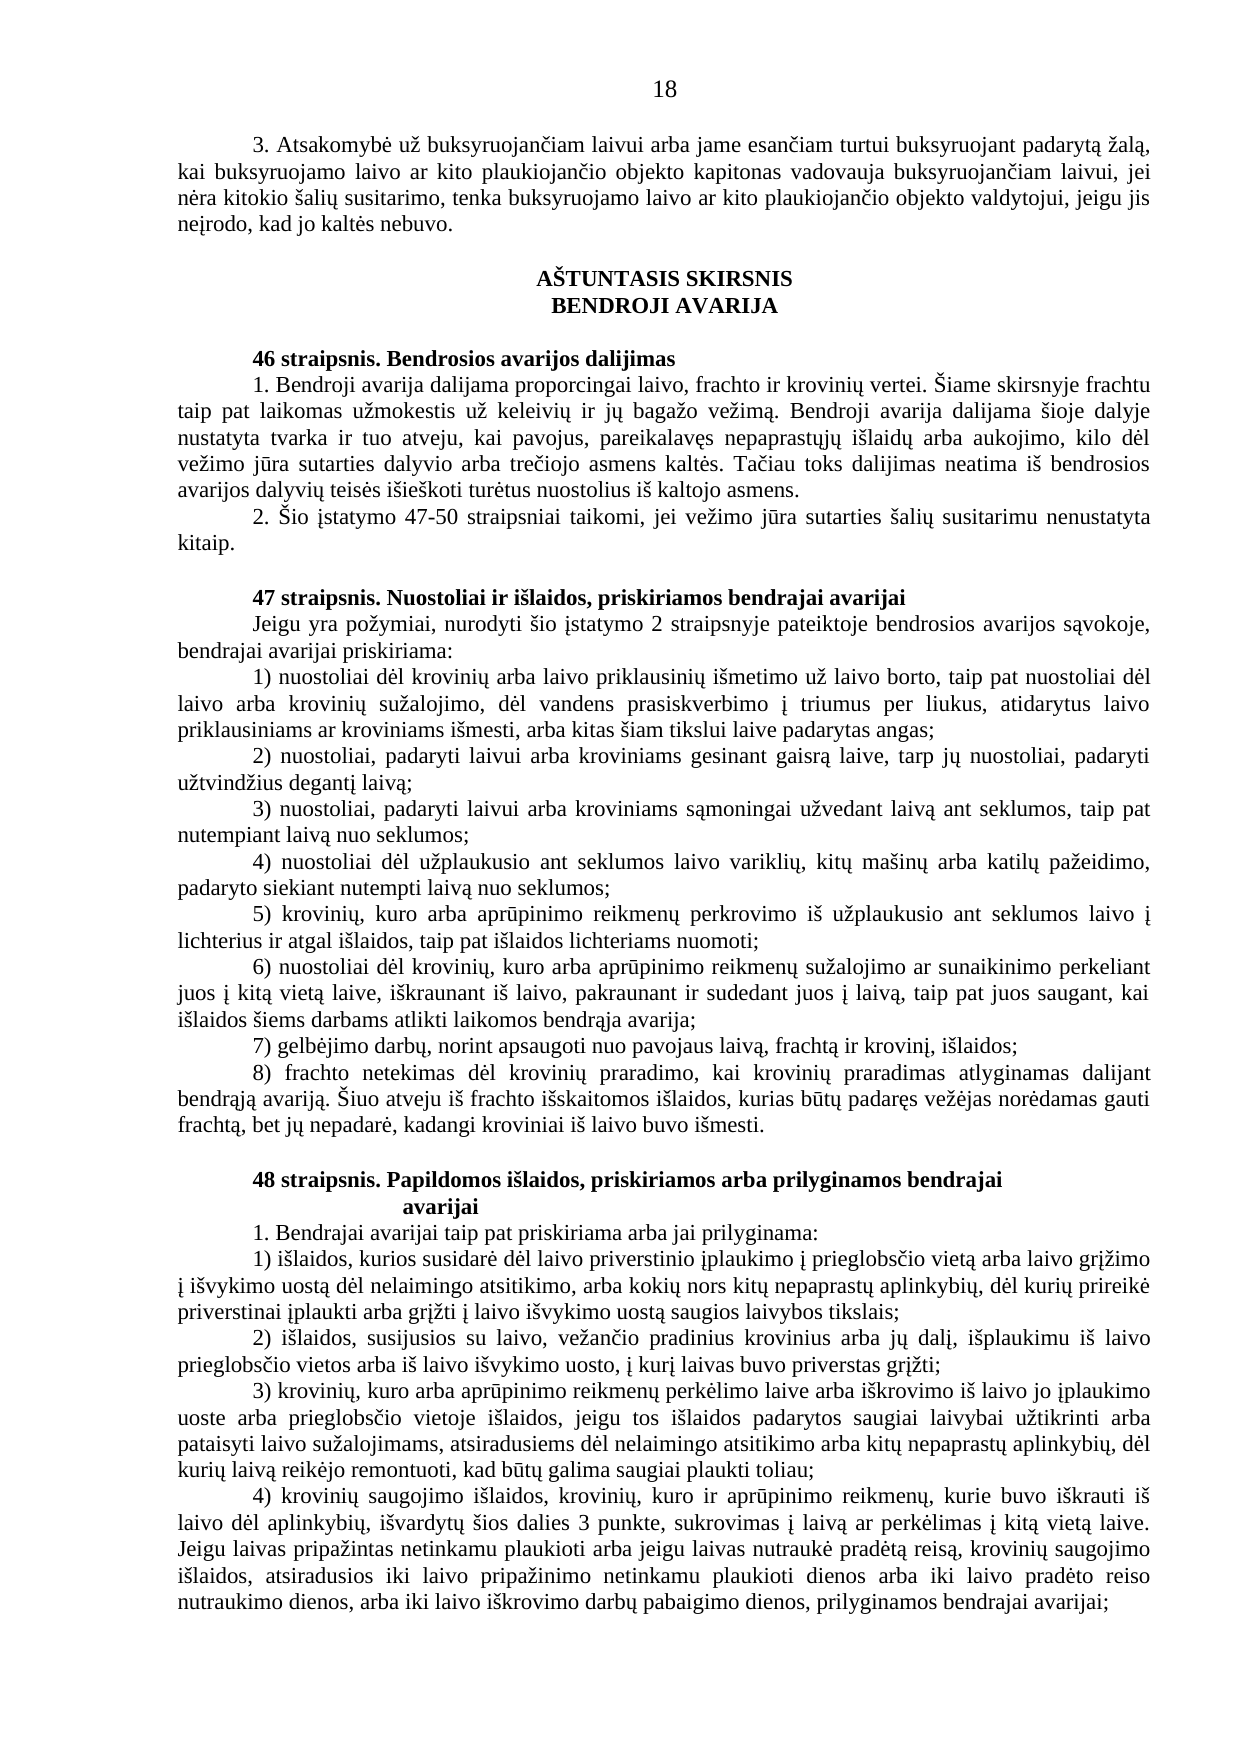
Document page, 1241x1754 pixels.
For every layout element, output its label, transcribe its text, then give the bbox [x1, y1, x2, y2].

text 2. Šio įstatymo 47-50 straipsniai taikomi, jei vežimo jūra sutarties šalių susitarimu nenustatyta kitaip. [177, 503, 1152, 555]
text BENDROJI AVARIJA [177, 292, 1152, 318]
text 47 straipsnis. Nuostoliai ir išlaidos, priskiriamos bendrajai avarijai [177, 584, 1152, 611]
text 3) krovinių, kuro arba aprūpinimo reikmenų perkėlimo laive arba iškrovimo iš laivo jo įplaukimo uoste arba prieglobsčio vietoje išlaidos, jeigu tos išlaidos padarytos saugiai laivybai užtikrinti arba pataisyti laivo sužalojimams, atsiradusiems dėl nelaimingo atsitikimo arba kitų nepaprastų aplinkybių, dėl kurių laivą reikėjo remontuoti, kad būtų galima saugiai plaukti toliau; [177, 1377, 1152, 1483]
text 2) nuostoliai, padaryti laivui arba kroviniams gesinant gaisrą laive, tarp jų nuostoliai, padaryti užtvindžius degantį laivą; [177, 742, 1152, 795]
text 8) frachto netekimas dėl krovinių praradimo, kai krovinių praradimas atlyginamas dalijant bendrąją avariją. Šiuo atveju iš frachto išskaitomos išlaidos, kurias būtų padaręs vežėjas norėdamas gauti frachtą, bet jų nepadarė, kadangi kroviniai iš laivo buvo išmesti. [177, 1058, 1152, 1138]
text 3. Atsakomybė už buksyruojančiam laivui arba jame esančiam turtui buksyruojant padarytą žalą, kai buksyruojamo laivo ar kito plaukiojančio objekto kapitonas vadovauja buksyruojančiam laivui, jei nėra kitokio šalių susitarimo, tenka buksyruojamo laivo ar kito plaukiojančio objekto valdytojui, jeigu jis neįrodo, kad jo kaltės nebuvo. [177, 131, 1152, 237]
text 6) nuostoliai dėl krovinių, kuro arba aprūpinimo reikmenų sužalojimo ar sunaikinimo perkeliant juos į kitą vietą laive, iškraunant iš laivo, pakraunant ir sudedant juos į laivą, taip pat juos saugant, kai išlaidos šiems darbams atlikti laikomos bendrąja avarija; [177, 953, 1152, 1032]
text Jeigu yra požymiai, nurodyti šio įstatymo 2 straipsnyje pateiktoje bendrosios avarijos sąvokoje, bendrajai avarijai priskiriama: [177, 611, 1152, 663]
text 1. Bendrajai avarijai taip pat priskiriama arba jai prilyginama: [177, 1219, 1152, 1245]
text AŠTUNTASIS SKIRSNIS [177, 266, 1152, 292]
text 1) išlaidos, kurios susidarė dėl laivo priverstinio įplaukimo į prieglobsčio vietą arba laivo grįžimo į išvykimo uostą dėl nelaimingo atsitikimo, arba kokių nors kitų nepaprastų aplinkybių, dėl kurių prireikė priverstinai įplaukti arba grįžti į laivo išvykimo uostą saugios laivybos tikslais; [177, 1245, 1152, 1324]
text 7) gelbėjimo darbų, norint apsaugoti nuo pavojaus laivą, frachtą ir krovinį, išlaidos; [177, 1032, 1152, 1058]
text 4) nuostoliai dėl užplaukusio ant seklumos laivo variklių, kitų mašinų arba katilų pažeidimo, padaryto siekiant nutempti laivą nuo seklumos; [177, 848, 1152, 900]
text avarijai [327, 1193, 1152, 1219]
text 5) krovinių, kuro arba aprūpinimo reikmenų perkrovimo iš užplaukusio ant seklumos laivo į lichterius ir atgal išlaidos, taip pat išlaidos lichteriams nuomoti; [177, 900, 1152, 953]
text 46 straipsnis. Bendrosios avarijos dalijimas [177, 344, 1152, 371]
text 4) krovinių saugojimo išlaidos, krovinių, kuro ir aprūpinimo reikmenų, kurie buvo iškrauti iš laivo dėl aplinkybių, išvardytų šios dalies 3 punkte, sukrovimas į laivą ar perkėlimas į kitą vietą laive. Jeigu laivas pripažintas netinkamu plaukioti arba jeigu laivas nutraukė pradėtą reisą, krovinių saugojimo išlaidos, atsiradusios iki laivo pripažinimo netinkamu plaukioti dienos arba iki laivo pradėto reiso nutraukimo dienos, arba iki laivo iškrovimo darbų pabaigimo dienos, prilyginamos bendrajai avarijai; [177, 1483, 1152, 1614]
text 48 straipsnis. Papildomos išlaidos, priskiriamos arba prilyginamos bendrajai [177, 1166, 1152, 1193]
text 2) išlaidos, susijusios su laivo, vežančio pradinius krovinius arba jų dalį, išplaukimu iš laivo prieglobsčio vietos arba iš laivo išvykimo uosto, į kurį laivas buvo priverstas grįžti; [177, 1324, 1152, 1377]
text 1) nuostoliai dėl krovinių arba laivo priklausinių išmetimo už laivo borto, taip pat nuostoliai dėl laivo arba krovinių sužalojimo, dėl vandens prasiskverbimo į triumus per liukus, atidarytus laivo priklausiniams ar kroviniams išmesti, arba kitas šiam tikslui laive padarytas angas; [177, 663, 1152, 742]
text 1. Bendroji avarija dalijama proporcingai laivo, frachto ir krovinių vertei. Šiame skirsnyje frachtu taip pat laikomas užmokestis už keleivių ir jų bagažo vežimą. Bendroji avarija dalijama šioje dalyje nustatyta tvarka ir tuo atveju, kai pavojus, pareikalavęs nepaprastųjų išlaidų arba aukojimo, kilo dėl vežimo jūra sutarties dalyvio arba trečiojo asmens kaltės. Tačiau toks dalijimas neatima iš bendrosios avarijos dalyvių teisės išieškoti turėtus nuostolius iš kaltojo asmens. [177, 371, 1152, 503]
text 3) nuostoliai, padaryti laivui arba kroviniams sąmoningai užvedant laivą ant seklumos, taip pat nutempiant laivą nuo seklumos; [177, 795, 1152, 848]
